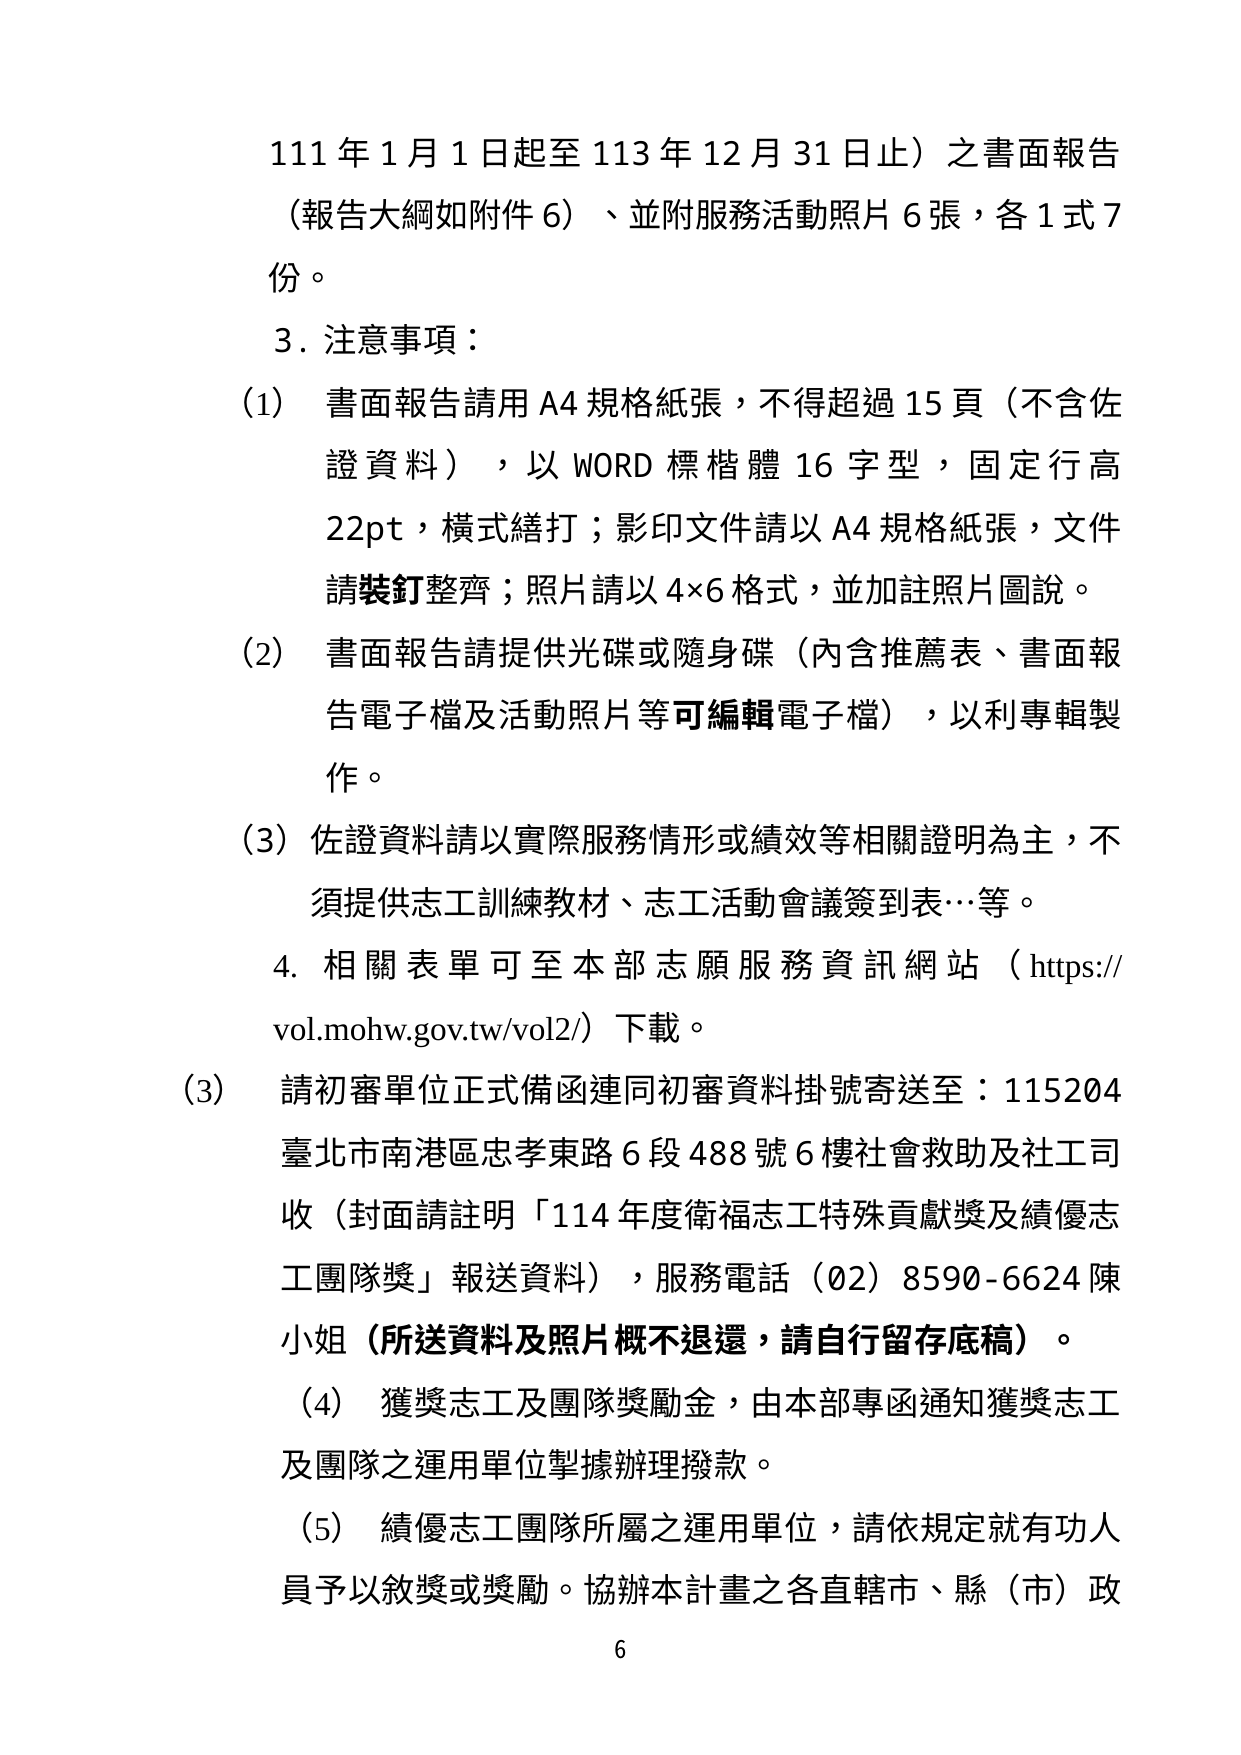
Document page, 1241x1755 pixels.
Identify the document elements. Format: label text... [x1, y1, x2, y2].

list 佐證資料請以實際服務情形或績效等相關證明為主，不須提供志工訓練教材、志工活動會議簽到表…等。 [222, 796, 1122, 921]
list 績優志工團隊所屬之運用單位，請依規定就有功人員予以敘獎或獎勵。協辦本計畫之各直轄市、縣（市）政 [281, 1484, 1122, 1609]
list 書面報告請提供光碟或隨身碟（內含推薦表、書面報告電子檔及活動照片等可編輯電子檔），以利專輯製作。 [222, 609, 1122, 796]
list 請初審單位正式備函連同初審資料掛號寄送至：115204臺北市南港區忠孝東路6段488號6樓社會救助及社工司收（封面請註明「114年度衛福志工特殊貢獻獎及績優志工團隊獎」報送資料），服務電話（02）8590-6624陳小姐（所送資料及照片概不退還，請自行留存底稿）。 [162, 1046, 1122, 1359]
list 相關表單可至本部志願服務資訊網站（https://vol.mohw.gov.tw/vol2/）下載。 [273, 921, 1122, 1046]
list 書面報告請用A4規格紙張，不得超過15頁（不含佐證資料），以WORD標楷體16字型，固定行高22pt，橫式繕打；影印文件請以A4規格紙張，文件請裝釘整齊；照片請以4×6格式，並加註照片圖說。 [222, 359, 1122, 609]
text 111年1月1日起至113年12月31日止）之書面報告（報告大綱如附件6）、並附服務活動照片6張，各1式7份。 [268, 109, 1122, 296]
list 獲獎志工及團隊獎勵金，由本部專函通知獲獎志工及團隊之運用單位掣據辦理撥款。 [281, 1359, 1122, 1484]
list 注意事項： [273, 296, 1122, 359]
